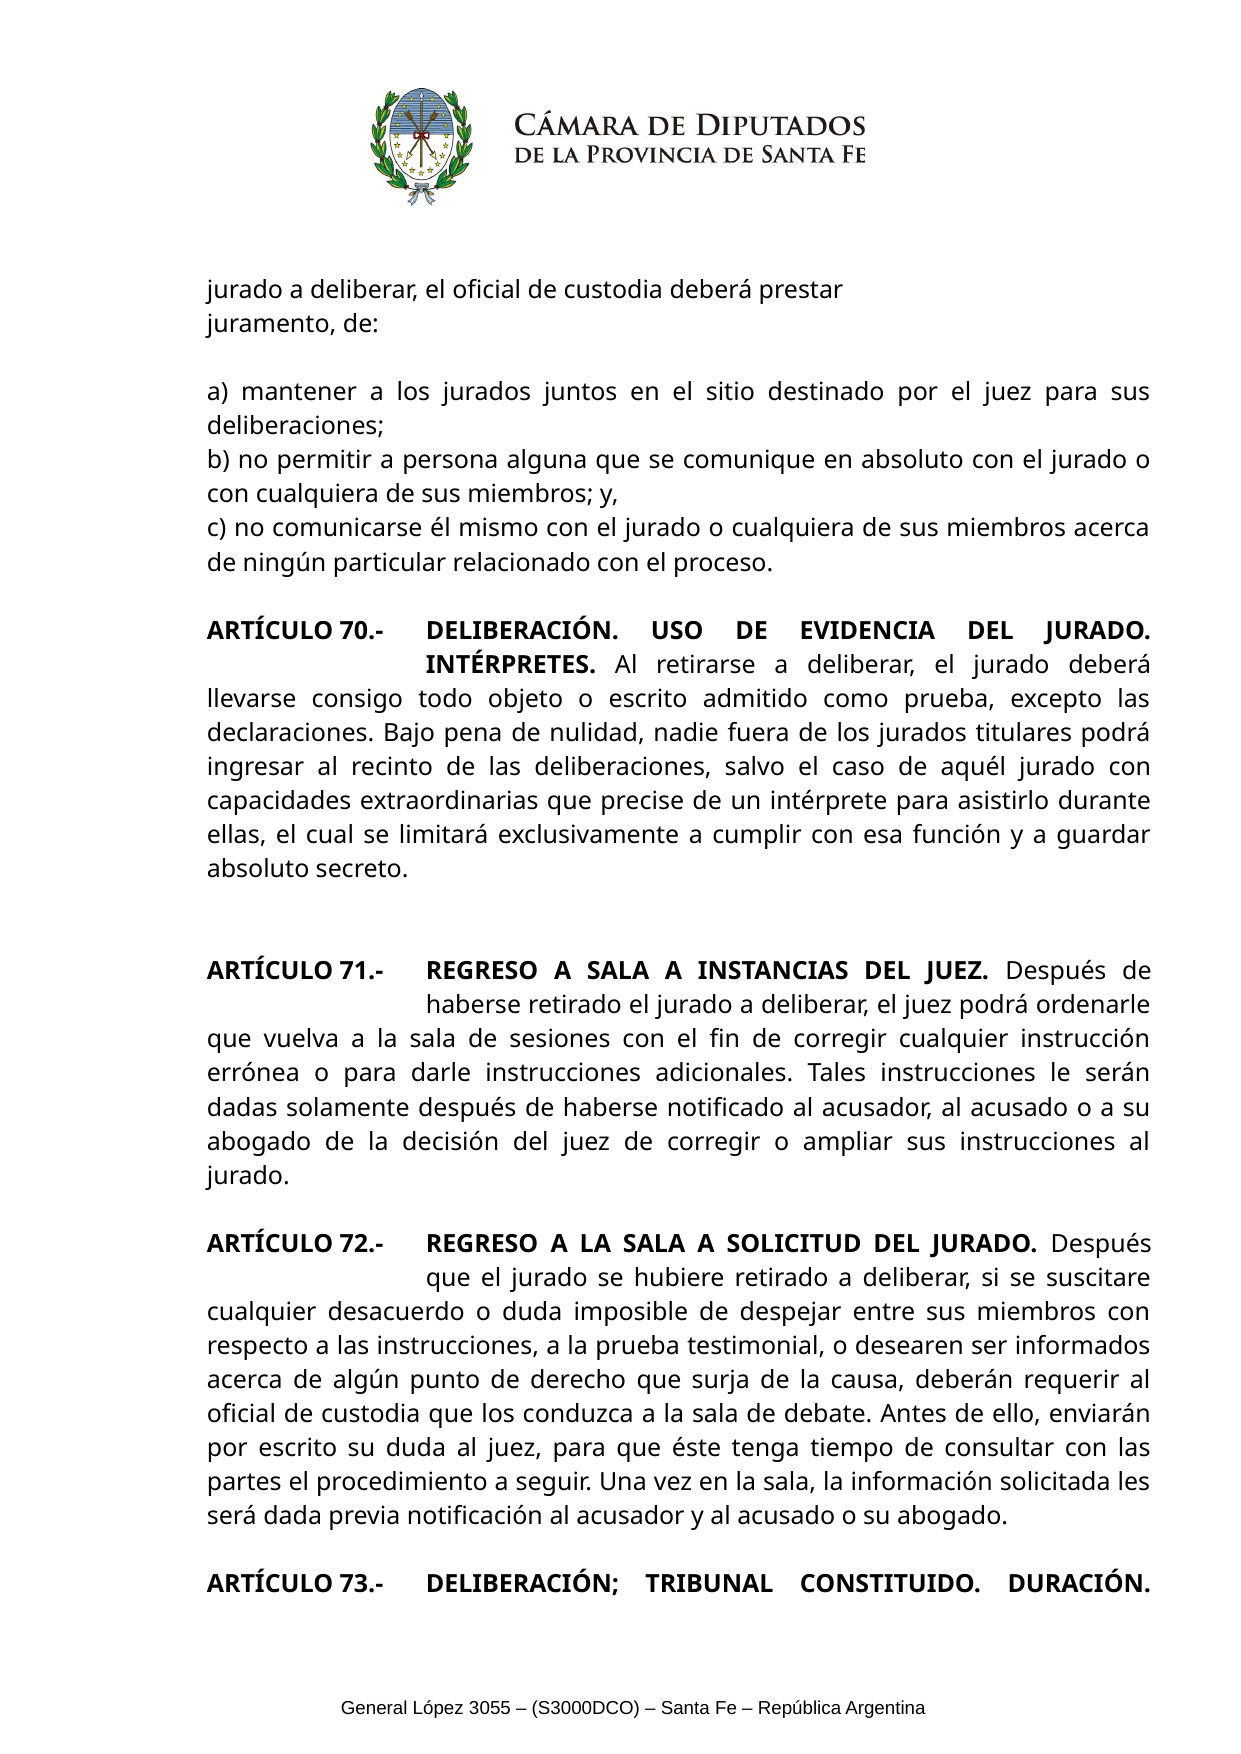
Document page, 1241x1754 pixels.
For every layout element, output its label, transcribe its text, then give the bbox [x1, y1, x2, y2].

text juramento, de: [207, 306, 1152, 340]
text REGRESO A LA SALA A SOLICITUD DEL JURADO. Después que el jurado se hubiere retirado a deliberar, si se suscitare cualquier desacuerdo o duda imposible de despejar entre sus miembros con respecto a las instrucciones, a la prueba testimonial, o desearen ser informados acerca de algún punto de derecho que surja de la causa, deberán requerir al oficial de custodia que los conduzca a la sala de debate. Antes de ello, enviarán por escrito su duda al juez, para que éste tenga tiempo de consultar con las partes el procedimiento a seguir. Una vez en la sala, la información solicitada les será dada previa notificación al acusador y al acusado o su abogado. [207, 1225, 1152, 1532]
text b) no permitir a persona alguna que se comunique en absoluto con el jurado o con cualquiera de sus miembros; y, [207, 442, 1152, 510]
table_header ARTÍCULO 72.- [207, 1225, 426, 1276]
text a) mantener a los jurados juntos en el sitio destinado por el juez para sus deliberaciones; [207, 374, 1152, 442]
table_header ARTÍCULO 73.- [207, 1566, 426, 1616]
text DELIBERACIÓN. USO DE EVIDENCIA DEL JURADO. INTÉRPRETES. Al retirarse a deliberar, el jurado deberá llevarse consigo todo objeto o escrito admitido como prueba, excepto las declaraciones. Bajo pena de nulidad, nadie fuera de los jurados titulares podrá ingresar al recinto de las deliberaciones, salvo el caso de aquél jurado con capacidades extraordinarias que precise de un intérprete para asistirlo durante ellas, el cual se limitará exclusivamente a cumplir con esa función y a guardar absoluto secreto. [207, 612, 1152, 885]
text DELIBERACIÓN; TRIBUNAL CONSTITUIDO. DURACIÓN. [426, 1566, 1152, 1600]
picture [370, 88, 866, 210]
text c) no comunicarse él mismo con el jurado o cualquiera de sus miembros acerca de ningún particular relacionado con el proceso. [207, 510, 1152, 578]
text REGRESO A SALA A INSTANCIAS DEL JUEZ. Después de haberse retirado el jurado a deliberar, el juez podrá ordenarle que vuelva a la sala de sesiones con el fin de corregir cualquier instrucción errónea o para darle instrucciones adicionales. Tales instrucciones le serán dadas solamente después de haberse notificado al acusador, al acusado o a su abogado de la decisión del juez de corregir o ampliar sus instrucciones al jurado. [207, 953, 1152, 1191]
table_header ARTÍCULO 71.- [207, 953, 426, 1003]
table_header ARTÍCULO 70.- [207, 612, 426, 663]
text jurado a deliberar, el oficial de custodia deberá prestar [207, 272, 1152, 306]
